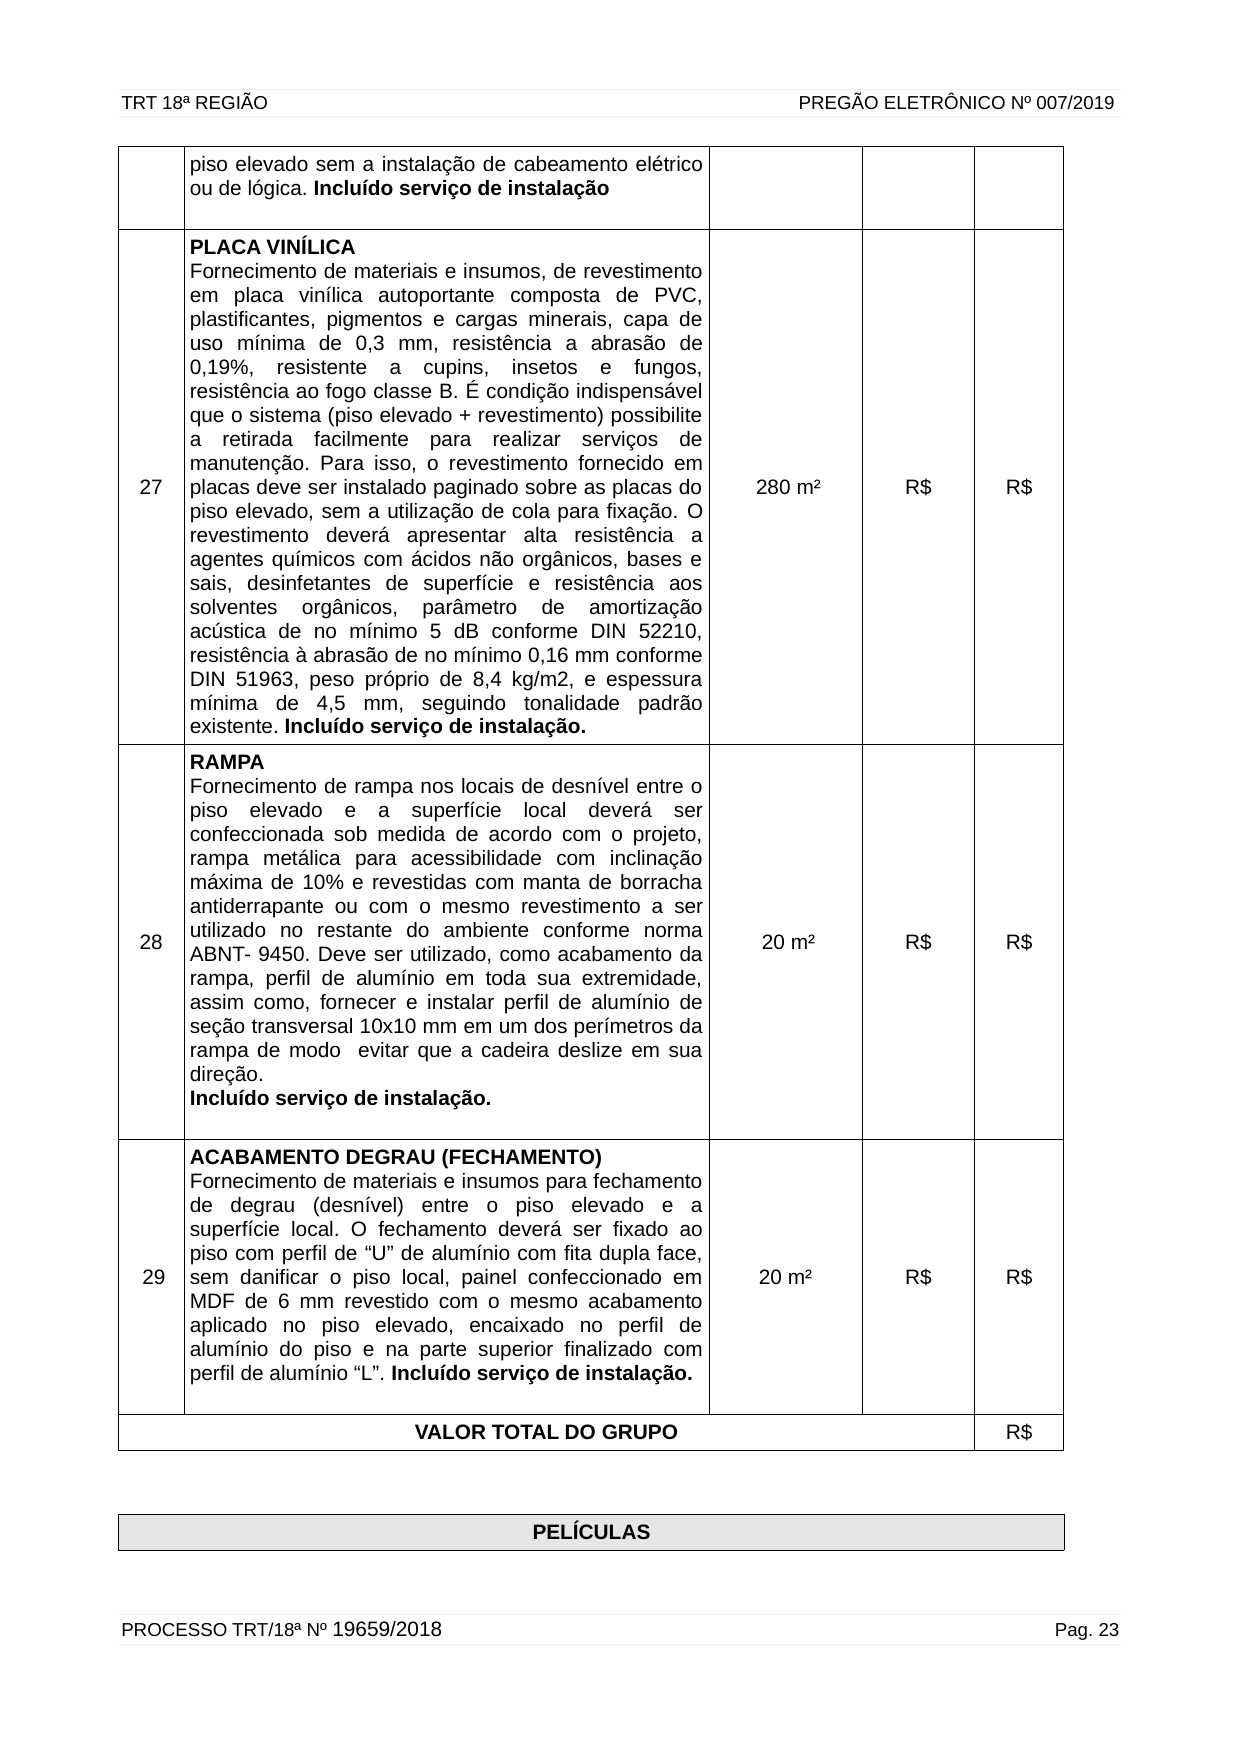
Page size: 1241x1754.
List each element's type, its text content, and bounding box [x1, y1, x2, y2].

table_cell [710, 147, 862, 229]
table_cell piso elevado sem a instalação de cabeamento elétrico ou de lógica. Incluído serviço de instalação [185, 147, 709, 229]
table_cell PLACA VINÍLICA Fornecimento de materiais e insumos, de revestimento em placa vinílica autoportante composta de PVC, plastificantes, pigmentos e cargas minerais, capa de uso mínima de 0,3 mm, resistência a abrasão de 0,19%, resistente a cupins, insetos e fungos, resistência ao fogo classe B. É condição indispensável que o sistema (piso elevado + revestimento) possibilite a retirada facilmente para realizar serviços de manutenção. Para isso, o revestimento fornecido em placas deve ser instalado paginado sobre as placas do piso elevado, sem a utilização de cola para fixação. O revestimento deverá apresentar alta resistência a agentes químicos com ácidos não orgânicos, bases e sais, desinfetantes de superfície e resistência aos solventes orgânicos, parâmetro de amortização acústica de no mínimo 5 dB conforme DIN 52210, resistência à abrasão de no mínimo 0,16 mm conforme DIN 51963, peso próprio de 8,4 kg/m2, e espessura mínima de 4,5 mm, seguindo tonalidade padrão existente. Incluído serviço de instalação. [185, 230, 709, 744]
table_cell 28 [119, 745, 184, 1139]
table_cell R$ [863, 745, 974, 1139]
table_cell 27 [119, 230, 184, 744]
table_cell R$ [975, 745, 1063, 1139]
table_cell R$ [863, 1140, 974, 1414]
table_cell 280 m² [710, 230, 862, 744]
table_cell R$ [975, 1415, 1063, 1450]
table_cell [863, 147, 974, 229]
table_cell 20 m² [710, 745, 862, 1139]
table_cell R$ [975, 230, 1063, 744]
table_header PELÍCULAS [119, 1515, 1064, 1550]
table_cell R$ [975, 1140, 1063, 1414]
table_cell R$ [863, 230, 974, 744]
table_cell [119, 147, 184, 229]
table_cell VALOR TOTAL DO GRUPO [119, 1415, 974, 1450]
table_cell RAMPA Fornecimento de rampa nos locais de desnível entre o piso elevado e a superfície local deverá ser confeccionada sob medida de acordo com o projeto, rampa metálica para acessibilidade com inclinação máxima de 10% e revestidas com manta de borracha antiderrapante ou com o mesmo revestimento a ser utilizado no restante do ambiente conforme norma ABNT- 9450. Deve ser utilizado, como acabamento da rampa, perfil de alumínio em toda sua extremidade, assim como, fornecer e instalar perfil de alumínio de seção transversal 10x10 mm em um dos perímetros da rampa de modo evitar que a cadeira deslize em sua direção. Incluído serviço de instalação. [185, 745, 709, 1139]
table_cell ACABAMENTO DEGRAU (FECHAMENTO) Fornecimento de materiais e insumos para fechamento de degrau (desnível) entre o piso elevado e a superfície local. O fechamento deverá ser fixado ao piso com perfil de “U” de alumínio com fita dupla face, sem danificar o piso local, painel confeccionado em MDF de 6 mm revestido com o mesmo acabamento aplicado no piso elevado, encaixado no perfil de alumínio do piso e na parte superior finalizado com perfil de alumínio “L”. Incluído serviço de instalação. [185, 1140, 709, 1414]
table_cell [975, 147, 1063, 229]
table_cell 29 [119, 1140, 184, 1414]
table_cell 20 m² [710, 1140, 862, 1414]
